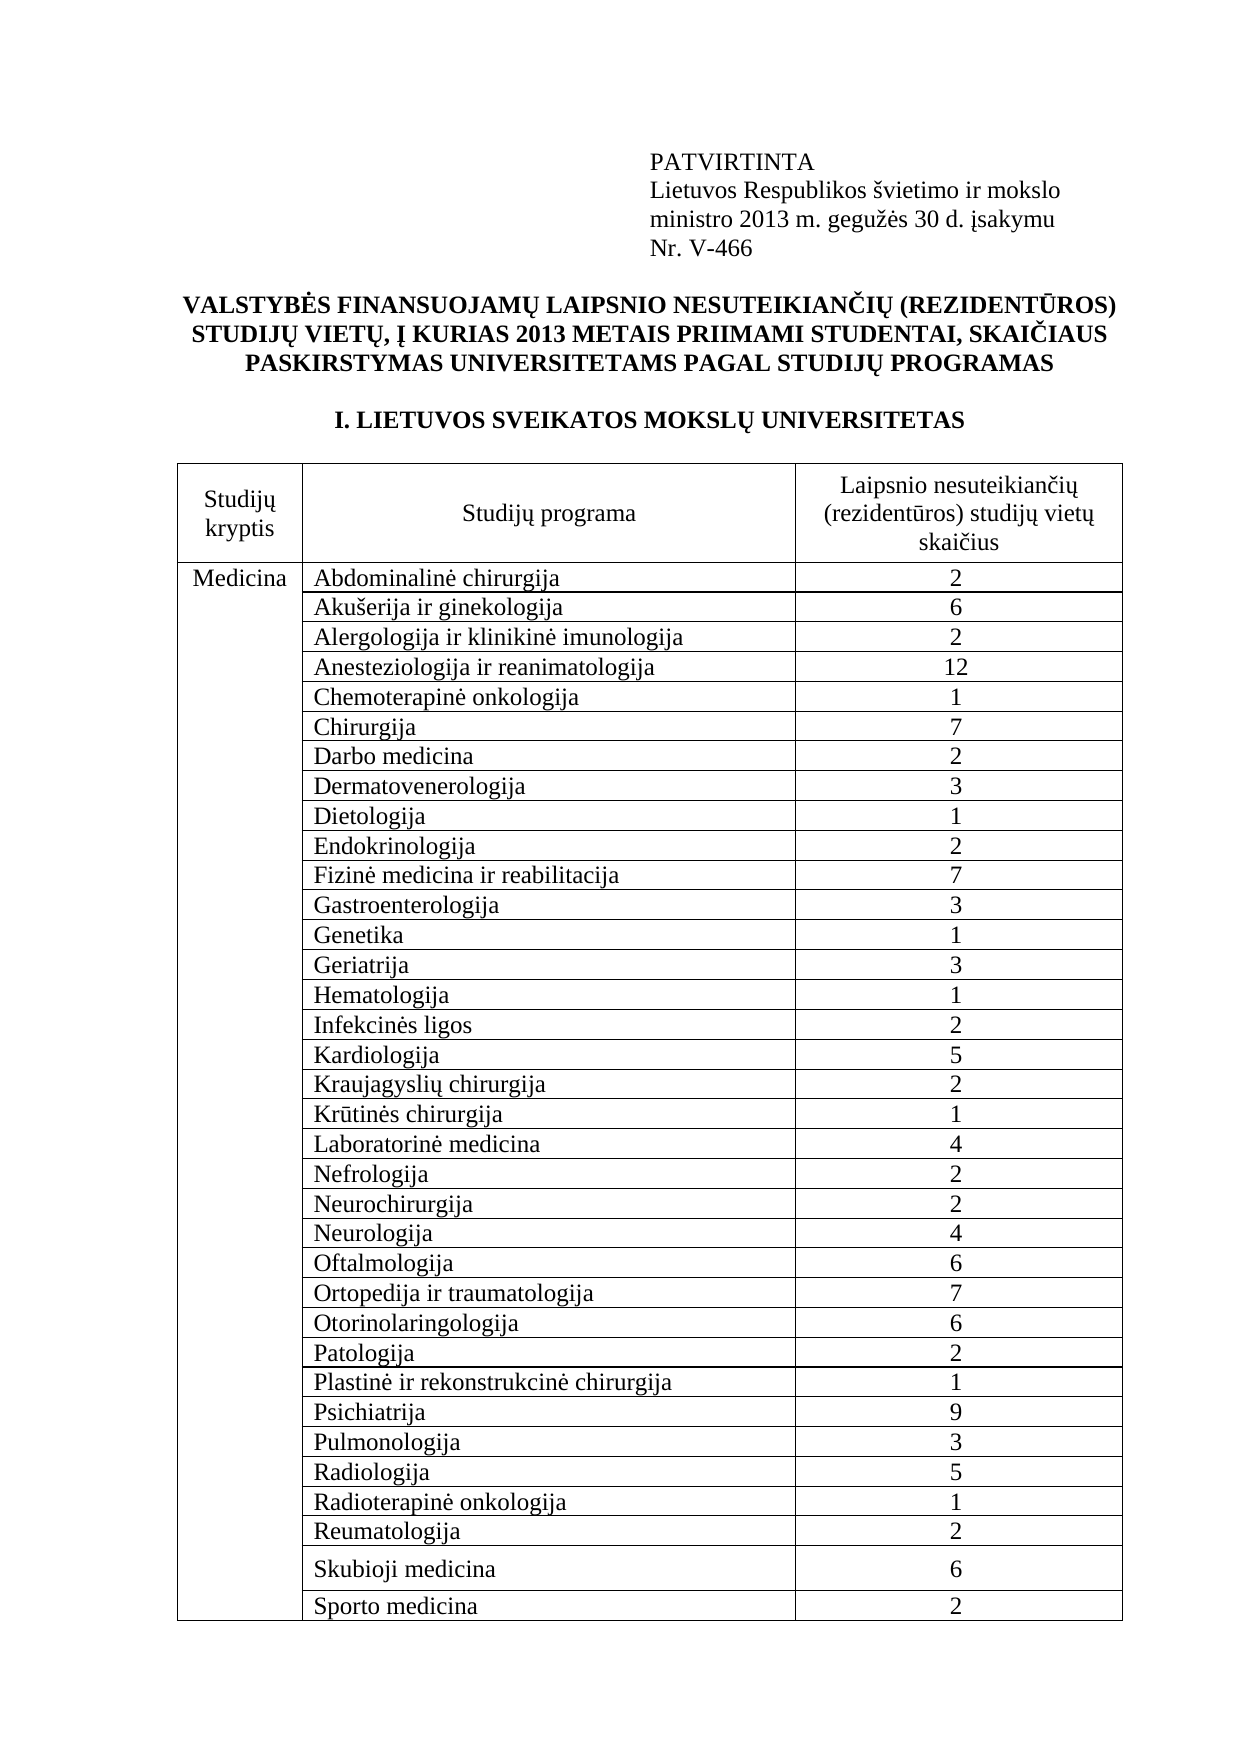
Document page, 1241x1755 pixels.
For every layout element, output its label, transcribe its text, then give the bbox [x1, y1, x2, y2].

table_cell 3 [796, 1427, 1122, 1456]
table_cell 6 [796, 1248, 1122, 1277]
table_cell Abdominalinė chirurgija [303, 563, 795, 591]
table_header Studijų programa [303, 464, 795, 562]
table_cell Radioterapinė onkologija [303, 1487, 795, 1515]
table_cell 7 [796, 1278, 1122, 1307]
table_cell Laboratorinė medicina [303, 1129, 795, 1158]
table_cell 2 [796, 1010, 1122, 1039]
table_cell 5 [796, 1040, 1122, 1068]
table_cell 1 [796, 980, 1122, 1009]
text Lietuvos Respublikos švietimo ir mokslo ministro 2013 m. gegužės 30 d. įsakymu Nr. V-466 [649, 176, 1122, 262]
table_cell Plastinė ir rekonstrukcinė chirurgija [303, 1368, 795, 1396]
table_cell 3 [796, 950, 1122, 979]
table_cell Darbo medicina [303, 741, 795, 770]
table_cell Akušerija ir ginekologija [303, 593, 795, 621]
table_cell Gastroenterologija [303, 890, 795, 919]
table_cell Chemoterapinė onkologija [303, 682, 795, 711]
table_cell 7 [796, 861, 1122, 889]
table_cell 6 [796, 1546, 1122, 1590]
table_cell 3 [796, 890, 1122, 919]
table_cell Genetika [303, 920, 795, 949]
table_cell 9 [796, 1397, 1122, 1426]
table_cell Neurologija [303, 1219, 795, 1247]
table_cell 6 [796, 1308, 1122, 1337]
table_cell 2 [796, 1159, 1122, 1188]
table_cell 1 [796, 801, 1122, 830]
table_cell Otorinolaringologija [303, 1308, 795, 1337]
table_cell 2 [796, 741, 1122, 770]
table_cell 1 [796, 920, 1122, 949]
table_header Studijų kryptis [178, 464, 302, 562]
table_cell 7 [796, 712, 1122, 740]
table_cell Dietologija [303, 801, 795, 830]
table_cell Fizinė medicina ir reabilitacija [303, 861, 795, 889]
table_cell 3 [796, 771, 1122, 800]
table_cell 2 [796, 1189, 1122, 1217]
table_cell Neurochirurgija [303, 1189, 795, 1217]
table_cell Alergologija ir klinikinė imunologija [303, 622, 795, 651]
table_cell Medicina [178, 563, 302, 1619]
table_cell Reumatologija [303, 1516, 795, 1545]
table_cell Oftalmologija [303, 1248, 795, 1277]
table_cell Kraujagyslių chirurgija [303, 1070, 795, 1098]
table_cell Psichiatrija [303, 1397, 795, 1426]
table_cell 2 [796, 831, 1122, 859]
table_cell Endokrinologija [303, 831, 795, 859]
table_cell Sporto medicina [303, 1591, 795, 1619]
text PATVIRTINTA [649, 147, 1122, 176]
table_cell 2 [796, 1070, 1122, 1098]
table_cell Patologija [303, 1338, 795, 1366]
table_cell Nefrologija [303, 1159, 795, 1188]
table_cell 6 [796, 593, 1122, 621]
table_cell 4 [796, 1129, 1122, 1158]
table_cell Infekcinės ligos [303, 1010, 795, 1039]
table_cell Kardiologija [303, 1040, 795, 1068]
table_cell Pulmonologija [303, 1427, 795, 1456]
table_cell Krūtinės chirurgija [303, 1099, 795, 1128]
table_cell Geriatrija [303, 950, 795, 979]
table_cell Anesteziologija ir reanimatologija [303, 652, 795, 681]
text I. LIETUVOS SVEIKATOS MOKSLŲ UNIVERSITETAS [177, 406, 1122, 434]
table_cell 4 [796, 1219, 1122, 1247]
table_cell Chirurgija [303, 712, 795, 740]
text valstybės finansuojamų laipsnio nesuteikiančių (rezidentūros) studijų vietų, į kurias 2013 metais priimami studentai, skaičiaus paskirstymas universitetams pagal studijų programas [177, 291, 1122, 377]
table_cell 2 [796, 1338, 1122, 1366]
table_cell Ortopedija ir traumatologija [303, 1278, 795, 1307]
table_cell 2 [796, 1591, 1122, 1619]
table_cell 1 [796, 682, 1122, 711]
table_cell 2 [796, 563, 1122, 591]
table_header Laipsnio nesuteikiančių (rezidentūros) studijų vietų skaičius [796, 464, 1122, 562]
table_cell 1 [796, 1368, 1122, 1396]
table_cell Hematologija [303, 980, 795, 1009]
table_cell Radiologija [303, 1457, 795, 1486]
table_cell Skubioji medicina [303, 1546, 795, 1590]
table_cell 12 [796, 652, 1122, 681]
table_cell 1 [796, 1099, 1122, 1128]
table_cell Dermatovenerologija [303, 771, 795, 800]
table_cell 2 [796, 1516, 1122, 1545]
table_cell 5 [796, 1457, 1122, 1486]
table_cell 1 [796, 1487, 1122, 1515]
table_cell 2 [796, 622, 1122, 651]
